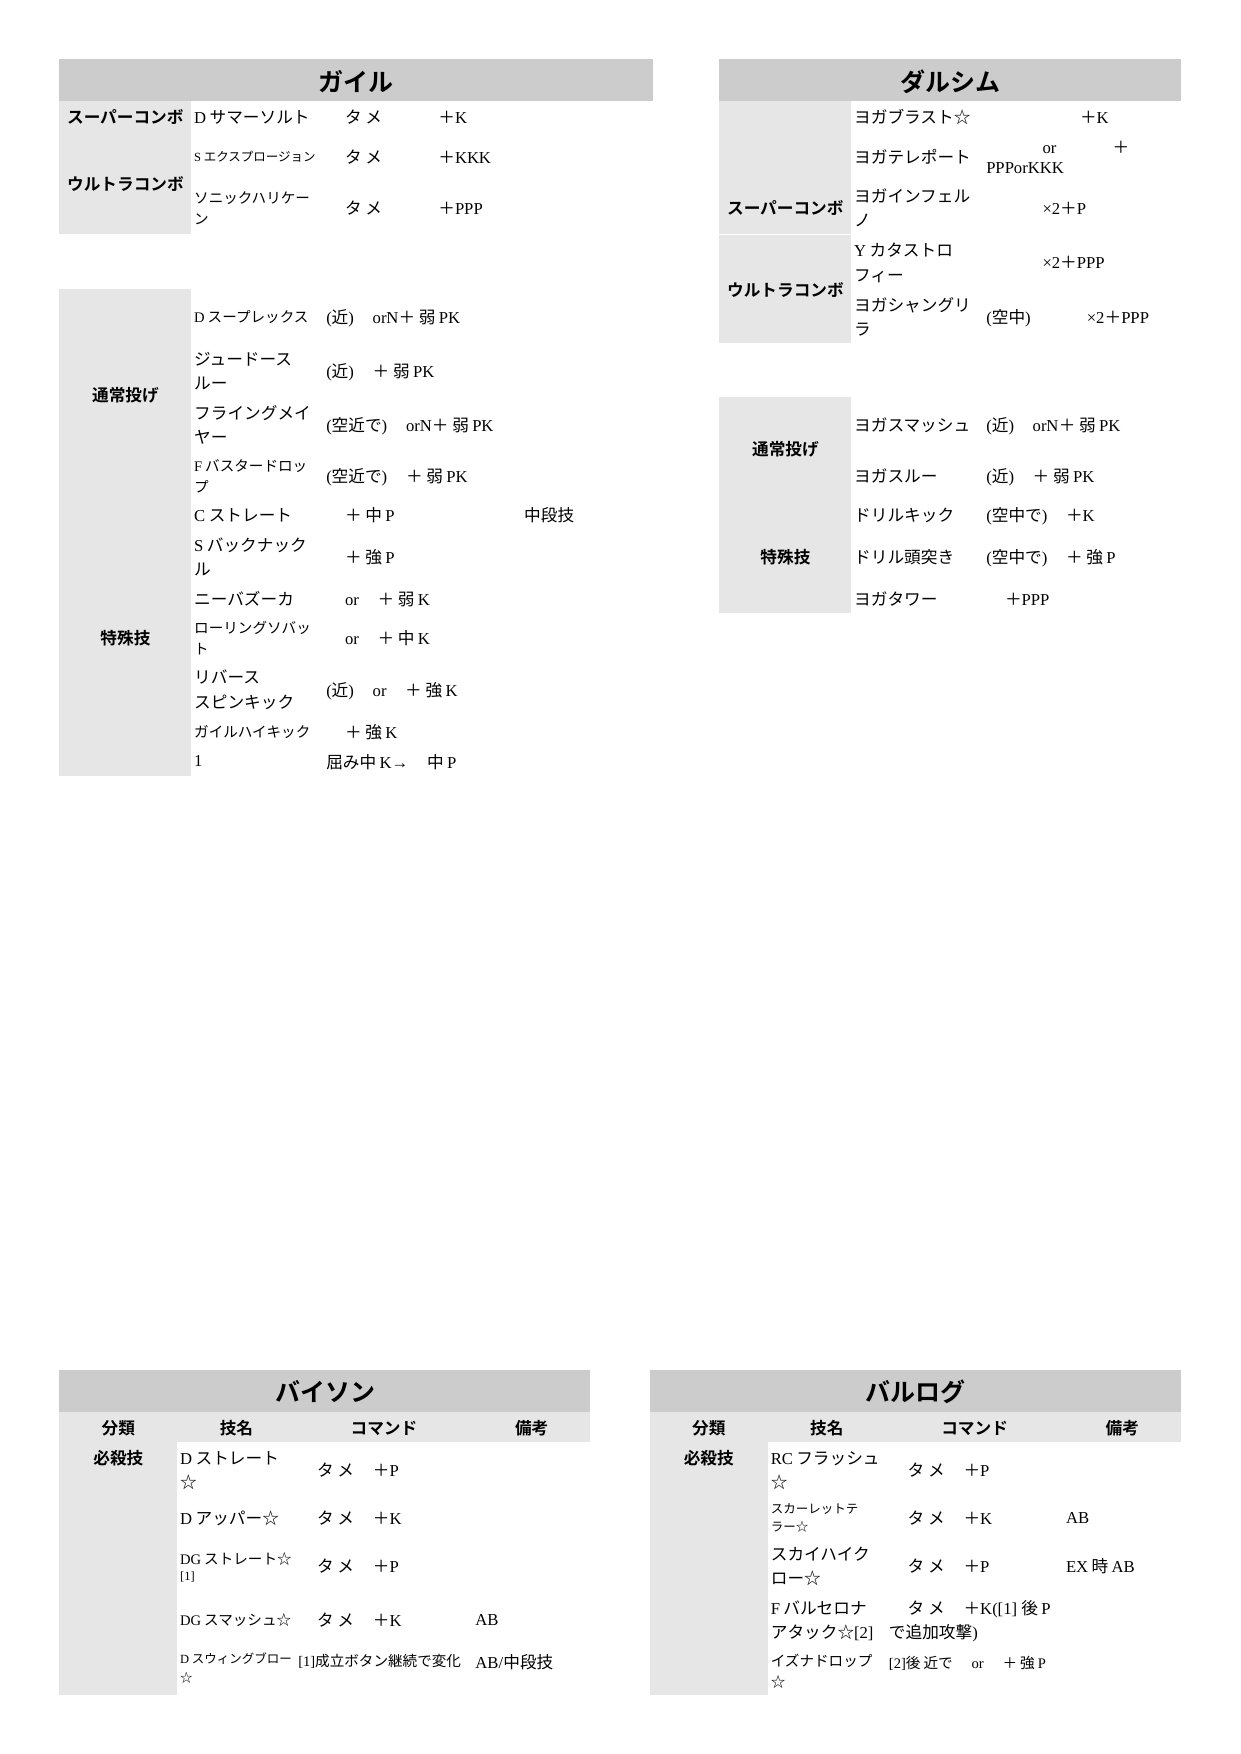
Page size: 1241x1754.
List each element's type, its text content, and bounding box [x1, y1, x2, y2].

table_cell [719, 101, 851, 180]
table_cell ジュードースルー [191, 343, 323, 397]
table_cell タ メ＋K([1] 後Pで追加攻撃) [886, 1593, 1063, 1647]
table_cell 技名 [768, 1412, 886, 1442]
table_cell コマンド [295, 1412, 472, 1442]
table_cell [1]成立ボタン継続で変化 [295, 1647, 472, 1695]
table_cell タ メ＋KKK [323, 131, 521, 180]
table_cell ガイルハイキック [191, 716, 323, 746]
table_header バイソン [59, 1370, 590, 1412]
table_cell DGスマッシュ☆ [177, 1593, 295, 1647]
table_cell [719, 614, 851, 662]
table_cell 備考 [1063, 1412, 1181, 1442]
table_cell タ メ＋K [886, 1496, 1063, 1538]
table_cell [653, 499, 719, 529]
table_cell [521, 529, 653, 583]
table_cell ヨガスルー [851, 451, 983, 499]
table_cell 中段技 [521, 499, 653, 529]
table_cell タ メ＋P [295, 1538, 472, 1592]
table_cell [653, 662, 719, 716]
table_cell Sバックナックル [191, 529, 323, 583]
table_cell AB [1063, 1496, 1181, 1538]
table_cell [653, 131, 719, 180]
table_cell 特殊技 [719, 499, 851, 613]
table_cell [653, 529, 719, 583]
table_cell Sエクスプロージョン [191, 131, 323, 180]
table_cell (近)＋ 弱PK [323, 343, 521, 397]
table_cell スカーレットテラー☆ [768, 1496, 886, 1538]
table_cell [653, 235, 719, 289]
table_cell (空中で)＋ 強P [983, 529, 1181, 583]
table_cell [653, 716, 719, 746]
table_cell DGストレート☆[1] [177, 1538, 295, 1592]
table_cell (空近で)＋ 弱PK [323, 451, 521, 499]
table_cell ヨガブラスト☆ [851, 101, 983, 131]
table_cell [590, 1412, 649, 1442]
table_cell タ メ＋K [295, 1593, 472, 1647]
table_cell Fバルセロナアタック☆[2] [768, 1593, 886, 1647]
table_cell ヨガタワー [851, 584, 983, 613]
table_cell 分類 [59, 1412, 177, 1442]
table_cell [472, 1538, 590, 1592]
table_cell [983, 662, 1181, 716]
table_cell [983, 614, 1181, 662]
table_cell スカイハイクロー☆ [768, 1538, 886, 1592]
table_cell (空近で)orN＋ 弱PK [323, 397, 521, 451]
table_cell [590, 1593, 649, 1647]
table_cell [653, 584, 719, 613]
table_cell タ メ＋K [295, 1496, 472, 1538]
table_cell [653, 101, 719, 131]
table_header [590, 1370, 649, 1412]
table_cell [653, 397, 719, 451]
table_cell 分類 [650, 1412, 768, 1442]
table_cell ドリルキック [851, 499, 983, 529]
table_cell [719, 662, 851, 716]
table_cell ウルトラコンボ [59, 131, 191, 234]
table_cell [590, 1496, 649, 1538]
table_cell ＋ 強P [323, 529, 521, 583]
table_cell [521, 662, 653, 716]
table_cell [653, 746, 719, 776]
table_cell or＋ 中K [323, 614, 521, 662]
table_cell [653, 451, 719, 499]
table_cell [719, 716, 851, 746]
table_cell Dスープレックス [191, 289, 323, 343]
table_header ガイル [59, 59, 653, 101]
table_cell [472, 1496, 590, 1538]
table_header ダルシム [719, 59, 1181, 101]
table_cell [521, 746, 653, 776]
table_cell Cストレート [191, 499, 323, 529]
table_cell 屈み中K→中P [323, 746, 521, 776]
table_cell [983, 343, 1181, 397]
table_cell [983, 716, 1181, 746]
table_cell スーパーコンボ [719, 180, 851, 234]
table_cell フライングメイヤー [191, 397, 323, 451]
table_cell 必殺技 [59, 1442, 177, 1695]
table_cell ウルトラコンボ [719, 235, 851, 343]
table_cell Dスウィングブロー☆ [177, 1647, 295, 1695]
table_cell ×2＋PPP [983, 235, 1181, 289]
table_cell ソニックハリケーン [191, 180, 323, 234]
table_cell (空中で)＋K [983, 499, 1181, 529]
table_cell リバース スピンキック [191, 662, 323, 716]
table_cell [851, 662, 983, 716]
table_cell ＋PPP [983, 584, 1181, 613]
table_cell ＋ 強K [323, 716, 521, 746]
table_cell ドリル頭突き [851, 529, 983, 583]
table_cell Dストレート☆ [177, 1442, 295, 1496]
table_cell AB/中段技 [472, 1647, 590, 1695]
table_cell 通常投げ [719, 397, 851, 499]
table_cell RCフラッシュ☆ [768, 1442, 886, 1496]
table_cell タ メ＋P [886, 1538, 1063, 1592]
table_cell タ メ＋P [886, 1442, 1063, 1496]
table_cell EX時AB [1063, 1538, 1181, 1592]
table_cell [1063, 1593, 1181, 1647]
table_cell [851, 343, 983, 397]
table_cell [59, 235, 191, 289]
table_cell [2]後 近でor＋ 強P [886, 1647, 1063, 1695]
table_cell [521, 101, 653, 131]
table_cell タ メ＋K [323, 101, 521, 131]
table_cell ＋ 中P [323, 499, 521, 529]
table_cell ヨガテレポート [851, 131, 983, 180]
table_cell [1063, 1647, 1181, 1695]
table_cell (近)or＋ 強K [323, 662, 521, 716]
table_cell ヨガスマッシュ [851, 397, 983, 451]
table_cell [191, 235, 323, 289]
table_cell [521, 289, 653, 343]
table_cell 通常投げ [59, 289, 191, 499]
table_cell (近)＋ 弱PK [983, 451, 1181, 499]
table_cell [719, 746, 851, 776]
table_header [653, 59, 719, 101]
table_cell タ メ＋PPP [323, 180, 521, 234]
table_cell [521, 451, 653, 499]
table_cell [590, 1442, 649, 1496]
table_cell [851, 746, 983, 776]
table_cell [719, 343, 851, 397]
table_cell [590, 1647, 649, 1695]
table_cell or＋PPPorKKK [983, 131, 1181, 180]
table_cell [521, 614, 653, 662]
table_cell [521, 180, 653, 234]
table_cell スーパーコンボ [59, 101, 191, 131]
table_cell [472, 1442, 590, 1496]
table_cell [851, 614, 983, 662]
table_cell 1 [191, 746, 323, 776]
table_cell [521, 397, 653, 451]
table_cell (近)orN＋ 弱PK [983, 397, 1181, 451]
table_cell or＋ 弱K [323, 584, 521, 613]
table_cell [983, 746, 1181, 776]
table_cell [521, 235, 653, 289]
table_cell コマンド [886, 1412, 1063, 1442]
table_cell [521, 716, 653, 746]
table_cell 備考 [472, 1412, 590, 1442]
table_cell ローリングソバット [191, 614, 323, 662]
table_cell [653, 343, 719, 397]
table_cell [653, 289, 719, 343]
table_cell 必殺技 [650, 1442, 768, 1695]
table_cell Yカタストロフィー [851, 235, 983, 289]
table_cell (近)orN＋ 弱PK [323, 289, 521, 343]
table_cell 技名 [177, 1412, 295, 1442]
table_cell [1063, 1442, 1181, 1496]
table_cell イズナドロップ☆ [768, 1647, 886, 1695]
table_cell [521, 584, 653, 613]
table_cell AB [472, 1593, 590, 1647]
table_cell [323, 235, 521, 289]
table_cell ニーバズーカ [191, 584, 323, 613]
table_cell [851, 716, 983, 746]
table_cell (空中)×2＋PPP [983, 289, 1181, 343]
table_cell タ メ＋P [295, 1442, 472, 1496]
table_cell ヨガインフェルノ [851, 180, 983, 234]
table_cell [653, 180, 719, 234]
table_cell Dサマーソルト [191, 101, 323, 131]
table_cell [653, 614, 719, 662]
table_header バルログ [650, 1370, 1181, 1412]
table_cell ＋K [983, 101, 1181, 131]
table_cell ×2＋P [983, 180, 1181, 234]
table_cell Fバスタードロップ [191, 451, 323, 499]
table_cell 特殊技 [59, 499, 191, 776]
table_cell ヨガシャングリラ [851, 289, 983, 343]
table_cell [521, 131, 653, 180]
table_cell Dアッパー☆ [177, 1496, 295, 1538]
table_cell [590, 1538, 649, 1592]
table_cell [521, 343, 653, 397]
